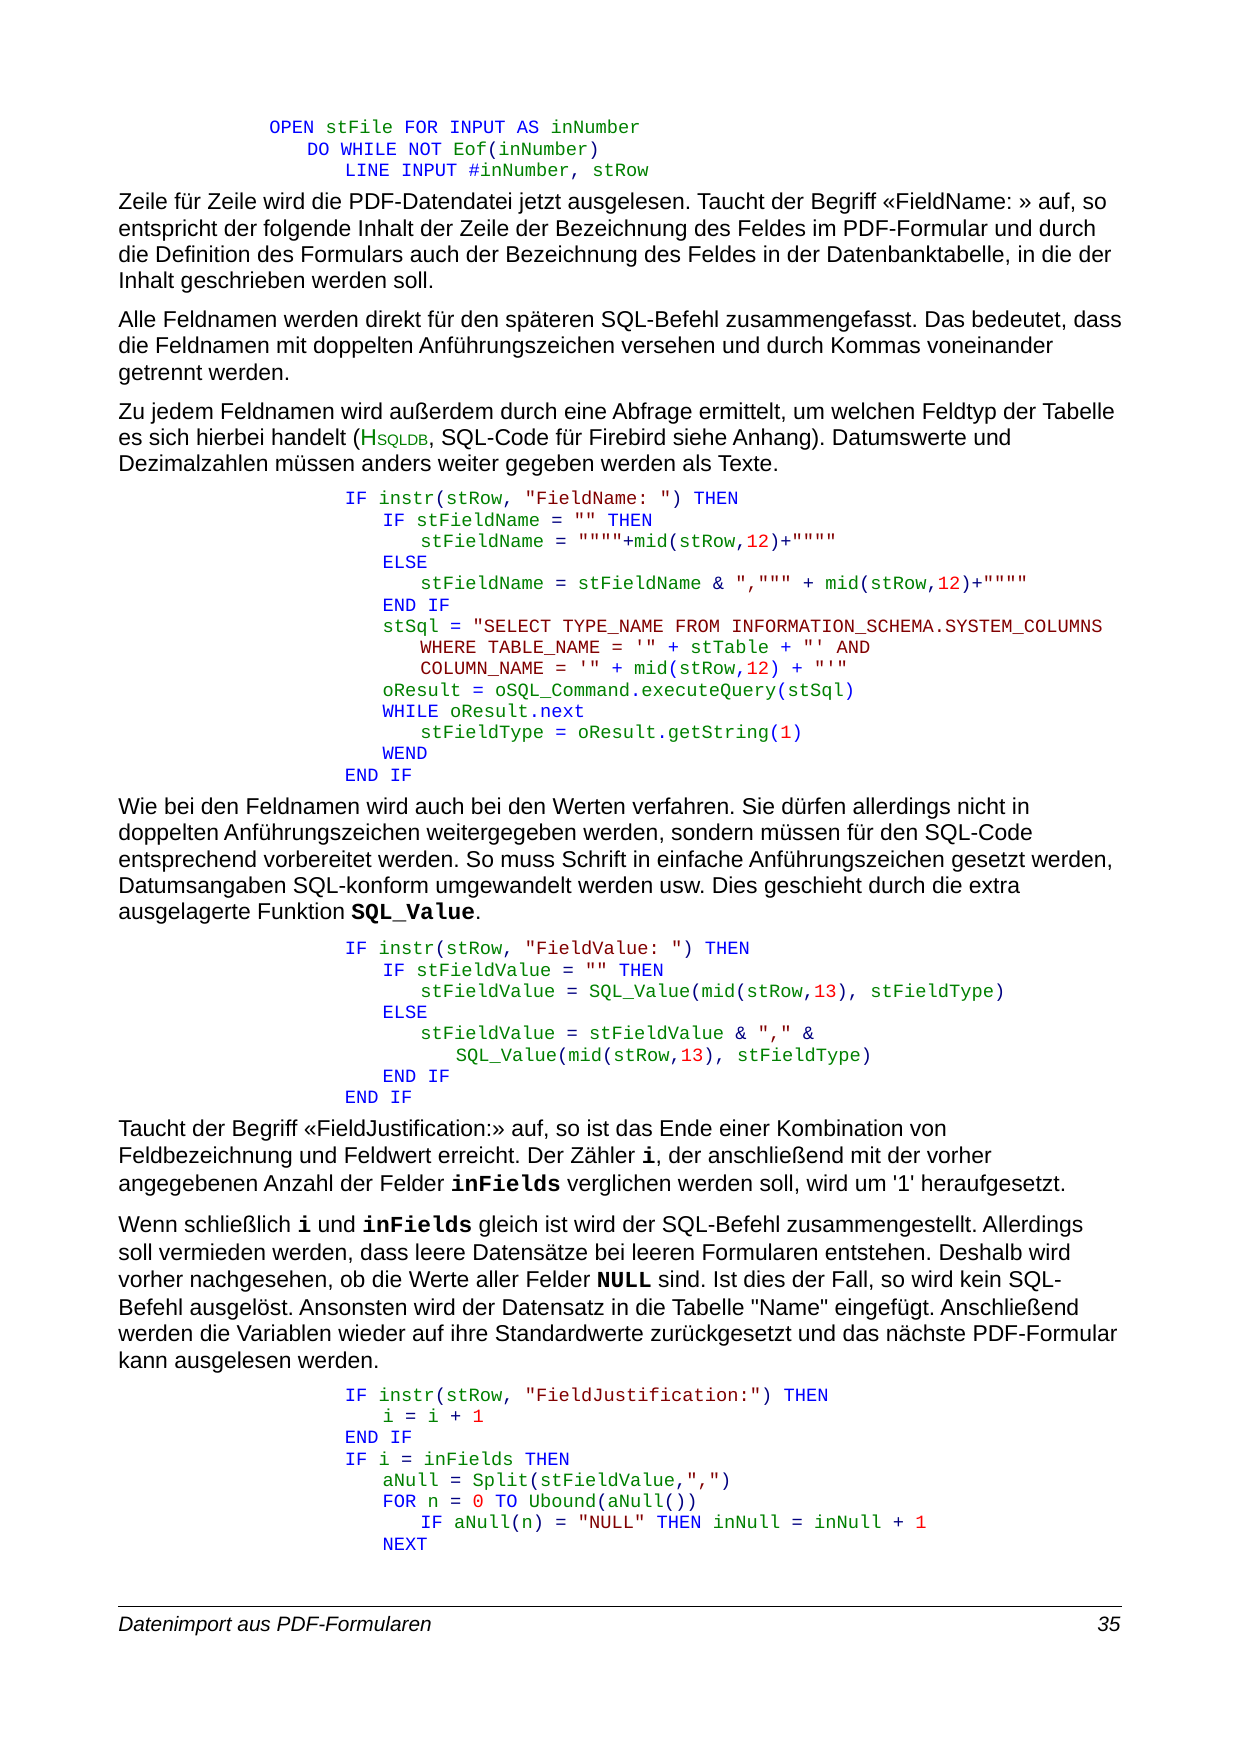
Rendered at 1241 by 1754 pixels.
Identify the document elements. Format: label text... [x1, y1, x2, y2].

text stFieldType = oResult.getString(1) [156, 723, 1122, 744]
text stFieldName = stFieldName & ",""" + mid(stRow,12)+"""" [156, 574, 1122, 595]
text Zu jedem Feldnamen wird außerdem durch eine Abfrage ermittelt, um welchen Feldtyp der Tabelle es sich hierbei handelt (Hsqldb, SQL-Code für Firebird siehe Anhang). Datumswerte und Dezimalzahlen müssen anders weiter gegeben werden als Texte. [118, 398, 1122, 477]
text IF aNull(n) = "NULL" THEN inNull = inNull + 1 [156, 1513, 1122, 1534]
text LINE INPUT #inNumber, stRow [156, 161, 1122, 182]
text IF instr(stRow, "FieldName: ") THEN [156, 489, 1122, 510]
text IF stFieldName = "" THEN [156, 510, 1122, 532]
text oResult = oSQL_Command.executeQuery(stSql) [156, 680, 1122, 702]
text FOR n = 0 TO Ubound(aNull()) [156, 1492, 1122, 1513]
text ELSE [156, 1003, 1122, 1024]
text END IF [156, 1067, 1122, 1088]
text stFieldValue = SQL_Value(mid(stRow,13), stFieldType) [156, 982, 1122, 1003]
text WHILE oResult.next [156, 702, 1122, 723]
text i = i + 1 [156, 1407, 1122, 1428]
text Alle Feldnamen werden direkt für den späteren SQL-Befehl zusammengefasst. Das bedeutet, dass die Feldnamen mit doppelten Anführungszeichen versehen und durch Kommas voneinander getrennt werden. [118, 306, 1122, 385]
text stFieldName = """"+mid(stRow,12)+"""" [156, 532, 1122, 553]
text OPEN stFile FOR INPUT AS inNumber [156, 118, 1122, 139]
text NEXT [156, 1534, 1122, 1556]
text END IF [156, 1088, 1122, 1109]
text IF i = inFields THEN [156, 1449, 1122, 1471]
text END IF [156, 1428, 1122, 1449]
text Wie bei den Feldnamen wird auch bei den Werten verfahren. Sie dürfen allerdings nicht in doppelten Anführungszeichen weitergegeben werden, sondern müssen für den SQL-Code entsprechend vorbereitet werden. So muss Schrift in einfache Anführungszeichen gesetzt werden, Datumsangaben SQL-konform umgewandelt werden usw. Dies geschieht durch die extra ausgelagerte Funktion SQL_Value. [118, 793, 1122, 927]
text stFieldValue = stFieldValue & "," & SQL_Value(mid(stRow,13), stFieldType) [156, 1024, 1122, 1067]
text IF stFieldValue = "" THEN [156, 960, 1122, 982]
text Wenn schließlich i und inFields gleich ist wird der SQL-Befehl zusammengestellt. Allerdings soll vermieden werden, dass leere Datensätze bei leeren Formularen entstehen. Deshalb wird vorher nachgesehen, ob die Werte aller Felder NULL sind. Ist dies der Fall, so wird kein SQL-Befehl ausgelöst. Ansonsten wird der Datensatz in die Tabelle "Name" eingefügt. Anschließend werden die Variablen wieder auf ihre Standardwerte zurückgesetzt und das nächste PDF-Formular kann ausgelesen werden. [118, 1211, 1122, 1373]
text Taucht der Begriff «FieldJustification:» auf, so ist das Ende einer Kombination von Feldbezeichnung und Feldwert erreicht. Der Zähler i, der anschließend mit der vorher angegebenen Anzahl der Felder inFields verglichen werden soll, wird um '1' heraufgesetzt. [118, 1115, 1122, 1198]
text aNull = Split(stFieldValue,",") [156, 1471, 1122, 1492]
text END IF [156, 765, 1122, 787]
text IF instr(stRow, "FieldJustification:") THEN [156, 1386, 1122, 1407]
text END IF [156, 595, 1122, 617]
text stSql = "SELECT TYPE_NAME FROM INFORMATION_SCHEMA.SYSTEM_COLUMNS WHERE TABLE_NAME = '" + stTable + "' AND COLUMN_NAME = '" + mid(stRow,12) + "'" [156, 617, 1122, 680]
text Zeile für Zeile wird die PDF-Datendatei jetzt ausgelesen. Taucht der Begriff «FieldName: » auf, so entspricht der folgende Inhalt der Zeile der Bezeichnung des Feldes im PDF-Formular und durch die Definition des Formulars auch der Bezeichnung des Feldes in der Datenbanktabelle, in die der Inhalt geschrieben werden soll. [118, 188, 1122, 293]
text DO WHILE NOT Eof(inNumber) [156, 139, 1122, 161]
text WEND [156, 744, 1122, 765]
text ELSE [156, 553, 1122, 574]
text IF instr(stRow, "FieldValue: ") THEN [156, 939, 1122, 960]
